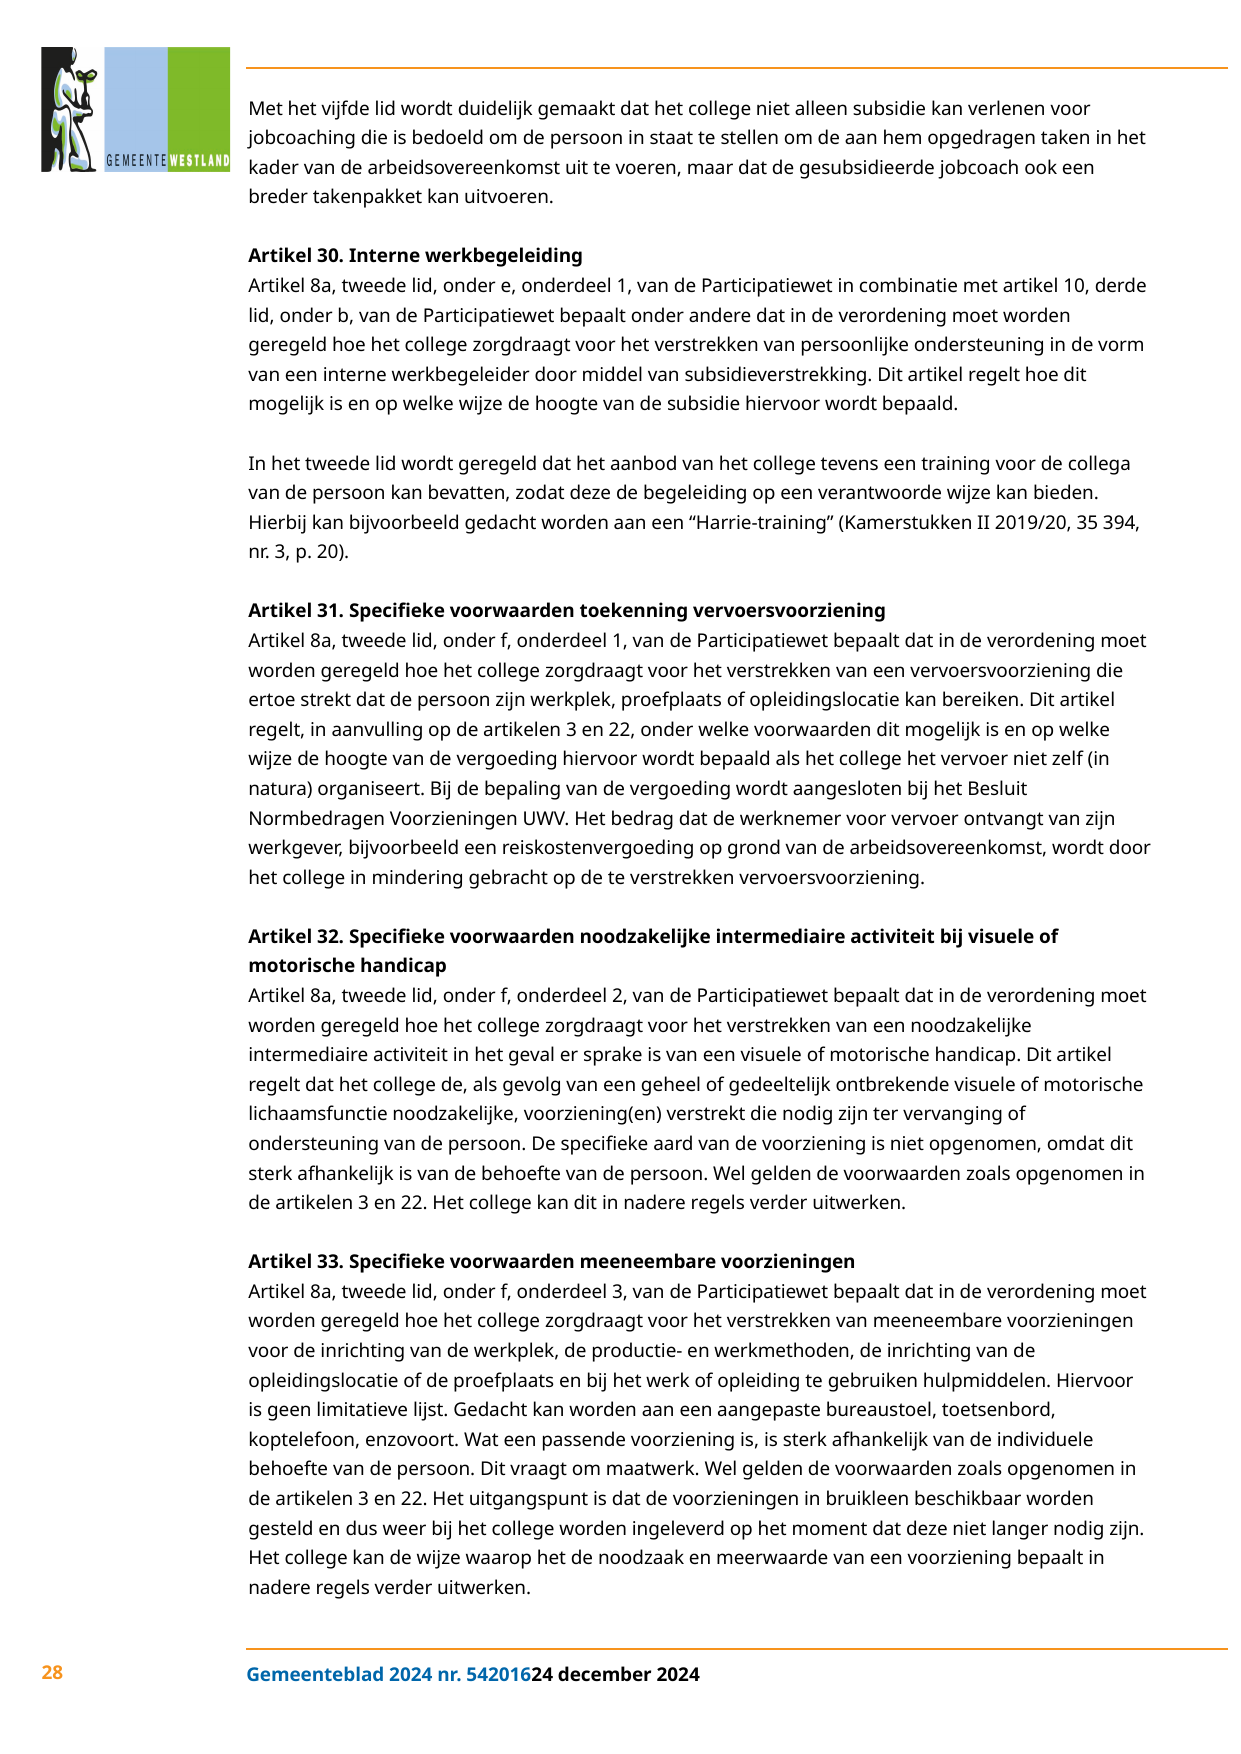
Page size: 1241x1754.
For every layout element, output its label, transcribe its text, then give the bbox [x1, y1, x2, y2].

text Artikel 32. Specifieke voorwaarden noodzakelijke intermediaire activiteit bij visuele of motorische handicap [248, 923, 1152, 978]
text Artikel 8a, tweede lid, onder f, onderdeel 3, van de Participatiewet bepaalt dat in de verordening moet worden geregeld hoe het college zorgdraagt voor het verstrekken van meeneembare voorzieningen voor de inrichting van de werkplek, de productie- en werkmethoden, de inrichting van de opleidingslocatie of de proefplaats en bij het werk of opleiding te gebruiken hulpmiddelen. Hiervoor is geen limitatieve lijst. Gedacht kan worden aan een aangepaste bureaustoel, toetsenbord, koptelefoon, enzovoort. Wat een passende voorziening is, is sterk afhankelijk van de individuele behoefte van de persoon. Dit vraagt om maatwerk. Wel gelden de voorwaarden zoals opgenomen in de artikelen 3 en 22. Het uitgangspunt is dat de voorzieningen in bruikleen beschikbaar worden gesteld en dus weer bij het college worden ingeleverd op het moment dat deze niet langer nodig zijn. Het college kan de wijze waarop het de noodzaak en meerwaarde van een voorziening bepaalt in nadere regels verder uitwerken. [248, 1278, 1152, 1600]
text Artikel 8a, tweede lid, onder f, onderdeel 1, van de Participatiewet bepaalt dat in de verordening moet worden geregeld hoe het college zorgdraagt voor het verstrekken van een vervoersvoorziening die ertoe strekt dat de persoon zijn werkplek, proefplaats of opleidingslocatie kan bereiken. Dit artikel regelt, in aanvulling op de artikelen 3 en 22, onder welke voorwaarden dit mogelijk is en op welke wijze de hoogte van de vergoeding hiervoor wordt bepaald als het college het vervoer niet zelf (in natura) organiseert. Bij de bepaling van de vergoeding wordt aangesloten bij het Besluit Normbedragen Voorzieningen UWV. Het bedrag dat de werknemer voor vervoer ontvangt van zijn werkgever, bijvoorbeeld een reiskostenvergoeding op grond van de arbeidsovereenkomst, wordt door het college in mindering gebracht op de te verstrekken vervoersvoorziening. [248, 627, 1152, 890]
text Met het vijfde lid wordt duidelijk gemaakt dat het college niet alleen subsidie kan verlenen voor jobcoaching die is bedoeld om de persoon in staat te stellen om de aan hem opgedragen taken in het kader van de arbeidsovereenkomst uit te voeren, maar dat de gesubsidieerde jobcoach ook een breder takenpakket kan uitvoeren. [248, 95, 1152, 209]
text Artikel 30. Interne werkbegeleiding [248, 243, 1152, 268]
text Artikel 31. Specifieke voorwaarden toekenning vervoersvoorziening [248, 598, 1152, 623]
text In het tweede lid wordt geregeld dat het aanbod van het college tevens een training voor de collega van de persoon kan bevatten, zodat deze de begeleiding op een verantwoorde wijze kan bieden. Hierbij kan bijvoorbeeld gedacht worden aan een “Harrie-training” (Kamerstukken II 2019/20, 35 394, nr. 3, p. 20). [248, 450, 1152, 564]
text Artikel 33. Specifieke voorwaarden meeneembare voorzieningen [248, 1248, 1152, 1274]
text Artikel 8a, tweede lid, onder e, onderdeel 1, van de Participatiewet in combinatie met artikel 10, derde lid, onder b, van de Participatiewet bepaalt onder andere dat in de verordening moet worden geregeld hoe het college zorgdraagt voor het verstrekken van persoonlijke ondersteuning in de vorm van een interne werkbegeleider door middel van subsidieverstrekking. Dit artikel regelt hoe dit mogelijk is en op welke wijze de hoogte van de subsidie hiervoor wordt bepaald. [248, 272, 1152, 416]
text Artikel 8a, tweede lid, onder f, onderdeel 2, van de Participatiewet bepaalt dat in de verordening moet worden geregeld hoe het college zorgdraagt voor het verstrekken van een noodzakelijke intermediaire activiteit in het geval er sprake is van een visuele of motorische handicap. Dit artikel regelt dat het college de, als gevolg van een geheel of gedeeltelijk ontbrekende visuele of motorische lichaamsfunctie noodzakelijke, voorziening(en) verstrekt die nodig zijn ter vervanging of ondersteuning van de persoon. De specifieke aard van de voorziening is niet opgenomen, omdat dit sterk afhankelijk is van de behoefte van de persoon. Wel gelden de voorwaarden zoals opgenomen in de artikelen 3 en 22. Het college kan dit in nadere regels verder uitwerken. [248, 982, 1152, 1215]
picture [41, 47, 231, 172]
